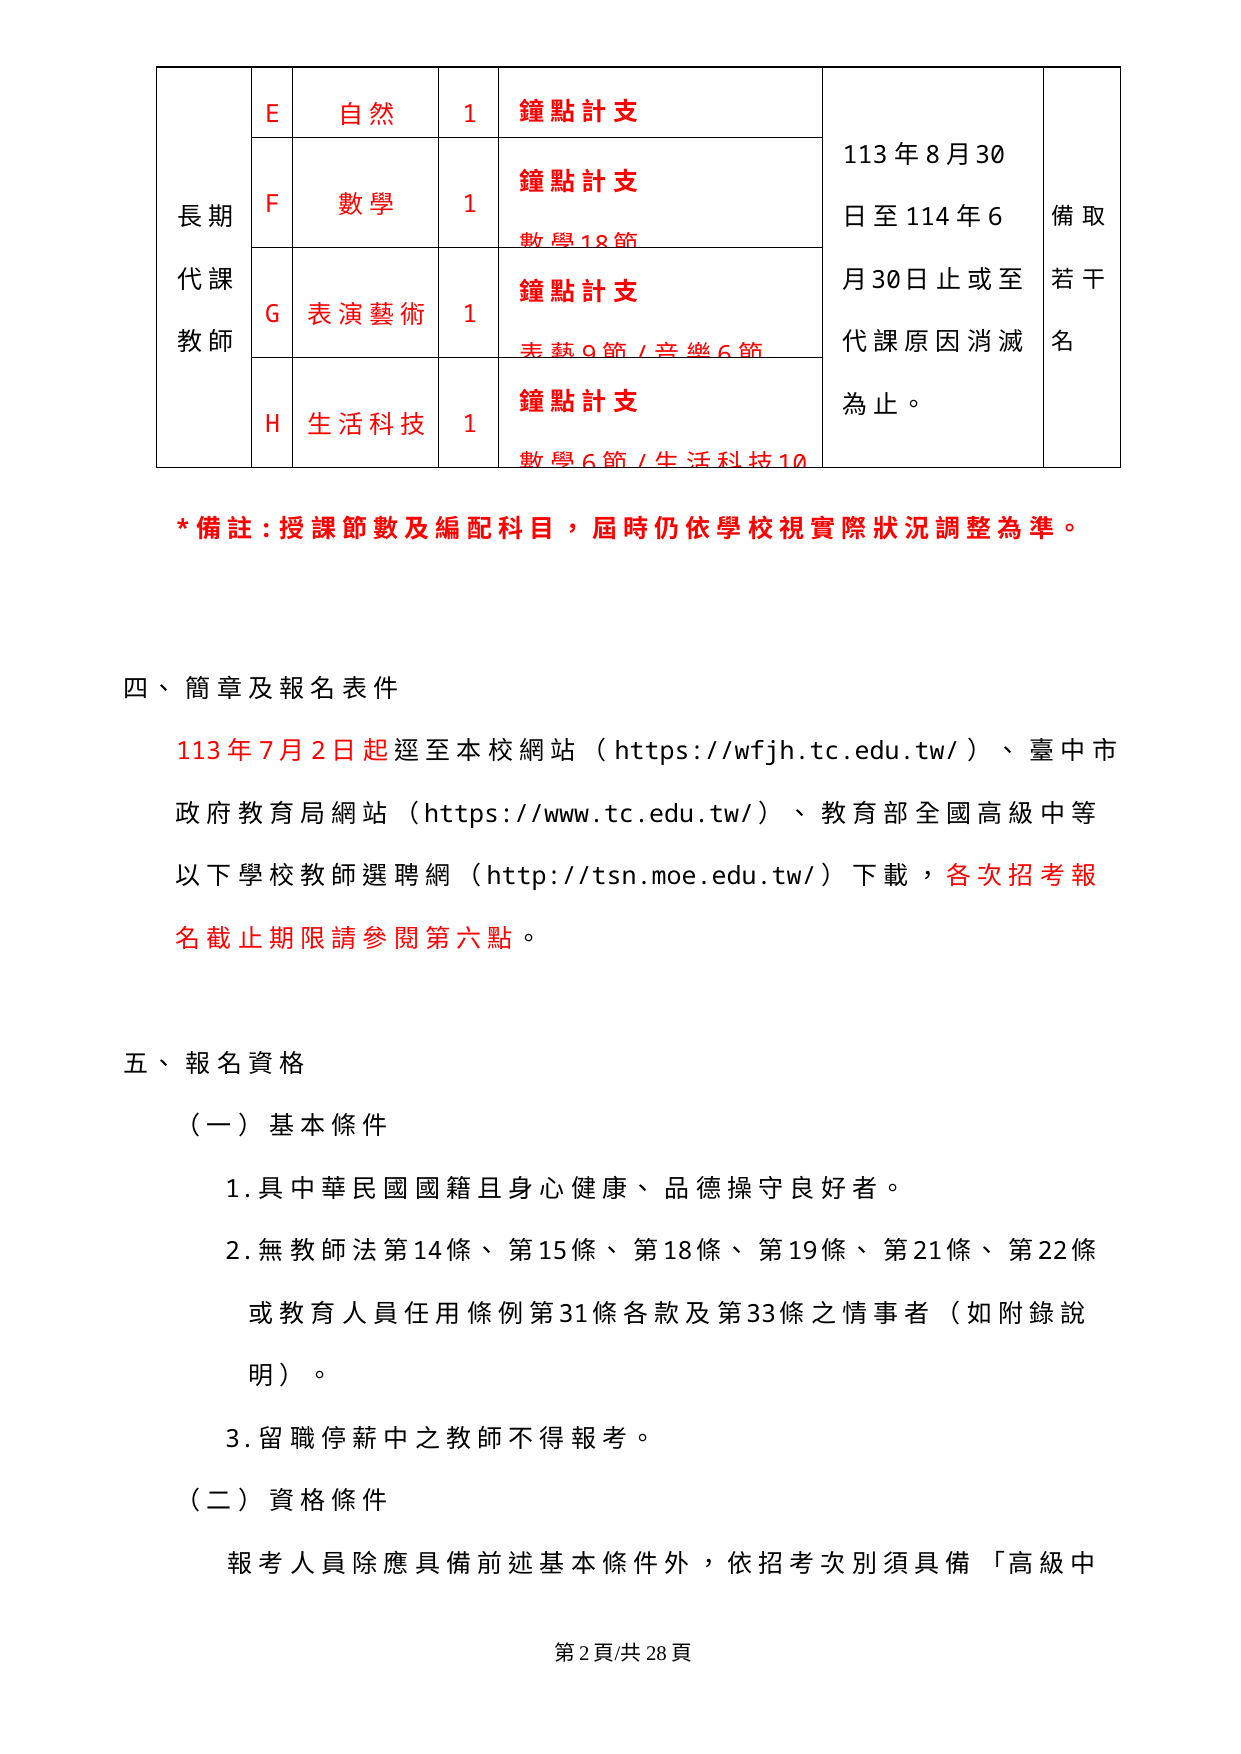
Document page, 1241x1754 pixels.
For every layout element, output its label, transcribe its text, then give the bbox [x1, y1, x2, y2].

table_cell 長期 代課 教師 [157, 68, 251, 467]
text 1.具中華民國國籍且身心健康、品德操守良好者。 [220, 1144, 1120, 1207]
text 3.留職停薪中之教師不得報考。 [220, 1394, 1120, 1457]
table_cell 鐘點計支 表藝9節/音樂6節 [499, 248, 822, 357]
text （一）基本條件 [170, 1082, 1120, 1144]
table_cell 表演藝術 [293, 248, 438, 357]
table_cell G [252, 248, 292, 357]
table_cell 113年8月30日至114年6月30日止或至代課原因消滅為止。 [823, 68, 1043, 467]
table_cell 數學 [293, 138, 438, 247]
table_cell F [252, 138, 292, 247]
table_cell 鐘點計支 數學6節/生活科技10節 [499, 358, 822, 467]
table_cell 1 [439, 138, 498, 247]
table_cell 鐘點計支 自然18節 [499, 68, 822, 137]
table_cell 1 [439, 358, 498, 467]
table_cell E [252, 68, 292, 137]
text （二）資格條件 [170, 1457, 1120, 1519]
table_cell 1 [439, 68, 498, 137]
table_cell 備取 若干名 [1044, 68, 1120, 467]
table_cell 鐘點計支 數學18節 [499, 138, 822, 247]
text 2.無教師法第14條、第15條、第18條、第19條、第21條、第22條或教育人員任用條例第31條各款及第33條之情事者（如附錄說明）。 [220, 1207, 1120, 1394]
table_cell 自然 [293, 68, 438, 137]
table_cell 1 [439, 248, 498, 357]
text 五、報名資格 [120, 1019, 1120, 1082]
table_cell H [252, 358, 292, 467]
text *備註:授課節數及編配科目，屆時仍依學校視實際狀況調整為準。 [164, 485, 1120, 547]
text 四、簡章及報名表件 113年7月2日起逕至本校網站（https://wfjh.tc.edu.tw/）、臺中市政府教育局網站（https://www.tc.edu.tw/）、教育部全國高級中等以下學校教師選聘網（http://tsn.moe.edu.tw/）下載，各次招考報名截止期限請參閱第六點。 [120, 644, 1120, 957]
text 報考人員除應具備前述基本條件外，依招考次別須具備「高級中 [223, 1519, 1120, 1582]
table_cell 生活科技 [293, 358, 438, 467]
